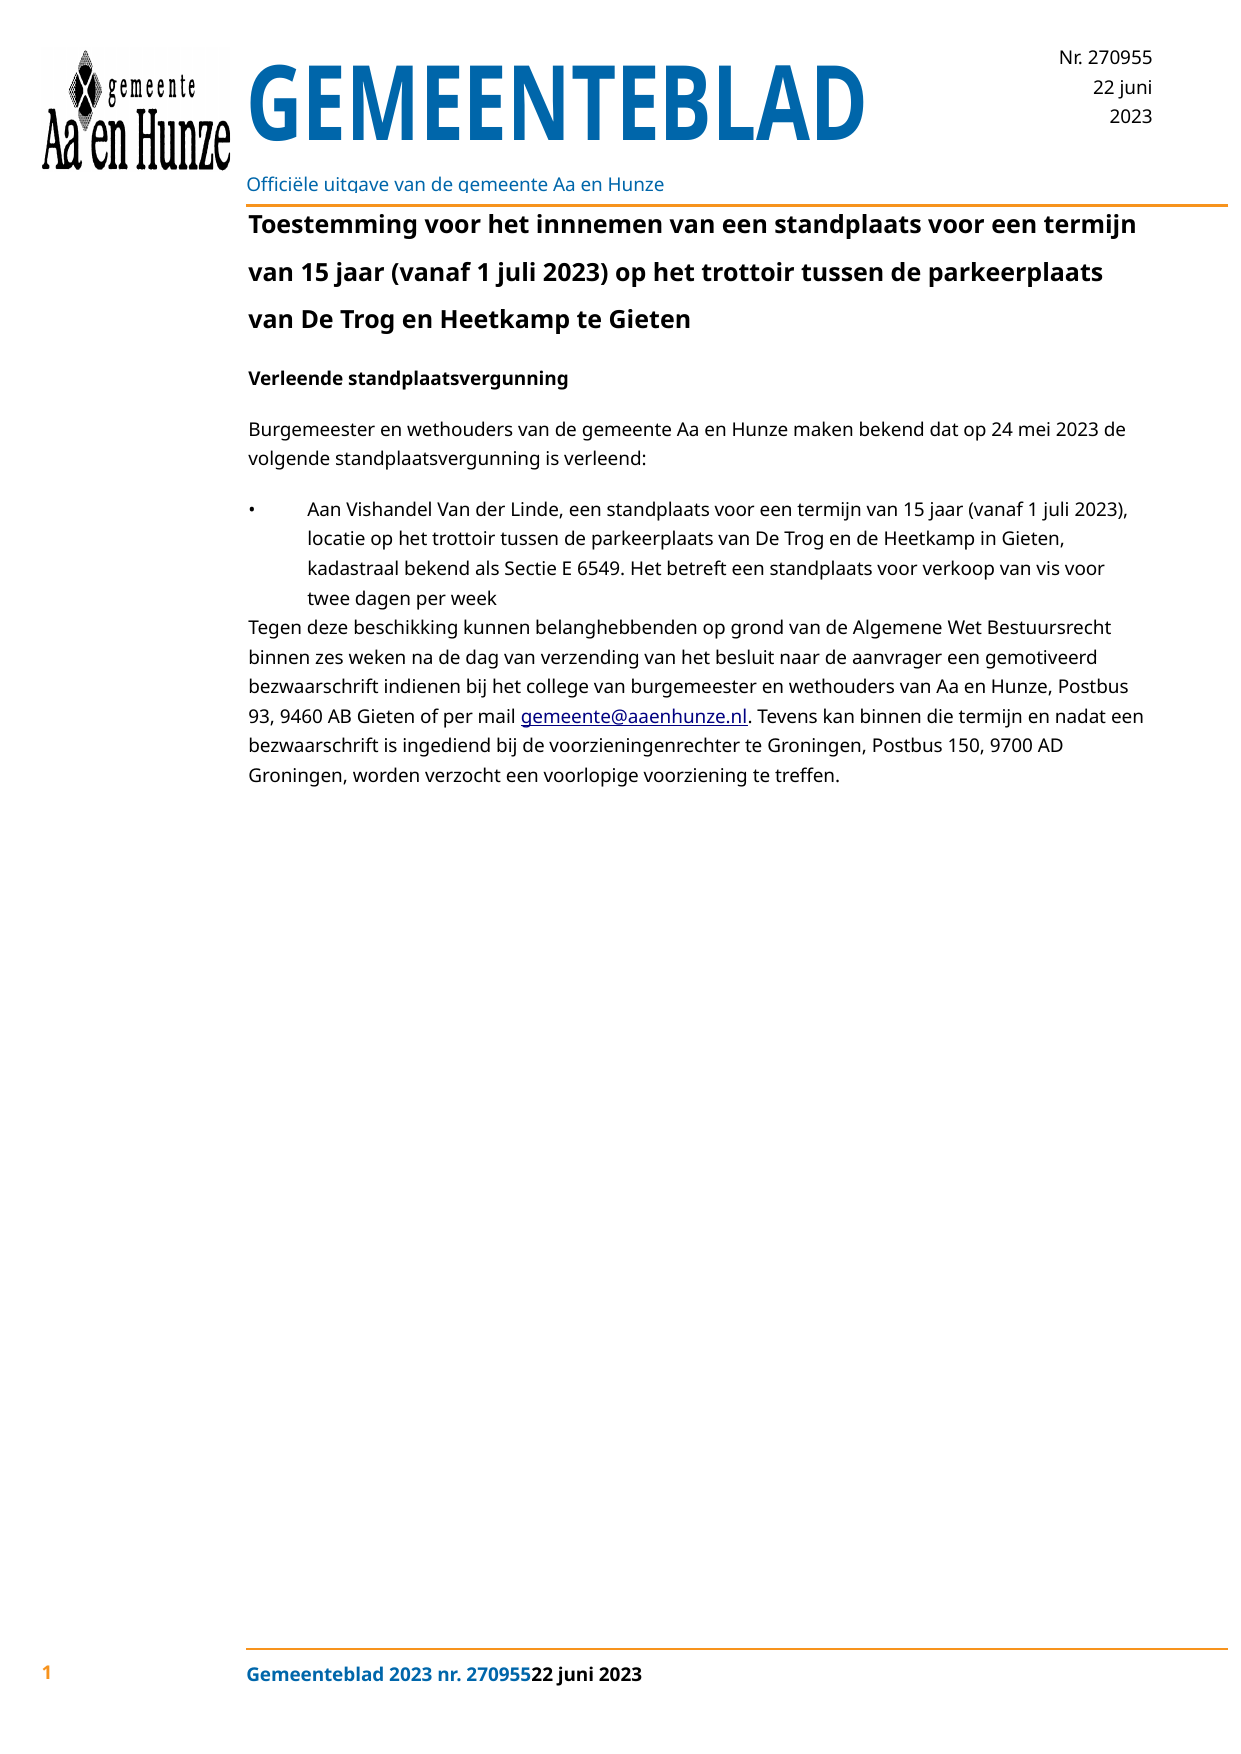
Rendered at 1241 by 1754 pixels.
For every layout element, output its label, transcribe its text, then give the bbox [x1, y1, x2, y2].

text Tegen deze beschikking kunnen belanghebbenden op grond van de Algemene Wet Bestuursrecht binnen zes weken na de dag van verzending van het besluit naar de aanvrager een gemotiveerd bezwaarschrift indienen bij het college van burgemeester en wethouders van Aa en Hunze, Postbus 93, 9460 AB Gieten of per mail gemeente@aaenhunze.nl. Tevens kan binnen die termijn en nadat een bezwaarschrift is ingediend bij de voorzieningenrechter te Groningen, Postbus 150, 9700 AD Groningen, worden verzocht een voorlopige voorziening te treffen. [248, 614, 1152, 788]
picture [41, 47, 231, 172]
text Burgemeester en wethouders van de gemeente Aa en Hunze maken bekend dat op 24 mei 2023 de volgende standplaatsvergunning is verleend: [248, 416, 1152, 471]
list Aan Vishandel Van der Linde, een standplaats voor een termijn van 15 jaar (vanaf 1 juli 2023), locatie op het trottoir tussen de parkeerplaats van De Trog en de Heetkamp in Gieten, kadastraal bekend als Sectie E 6549. Het betreft een standplaats voor verkoop van vis voor twee dagen per week [248, 496, 1152, 610]
text Verleende standplaatsvergunning [248, 366, 1152, 391]
text Toestemming voor het innnemen van een standplaats voor een termijn van 15 jaar (vanaf 1 juli 2023) op het trottoir tussen de parkeerplaats van De Trog en Heetkamp te Gieten [248, 207, 1152, 336]
